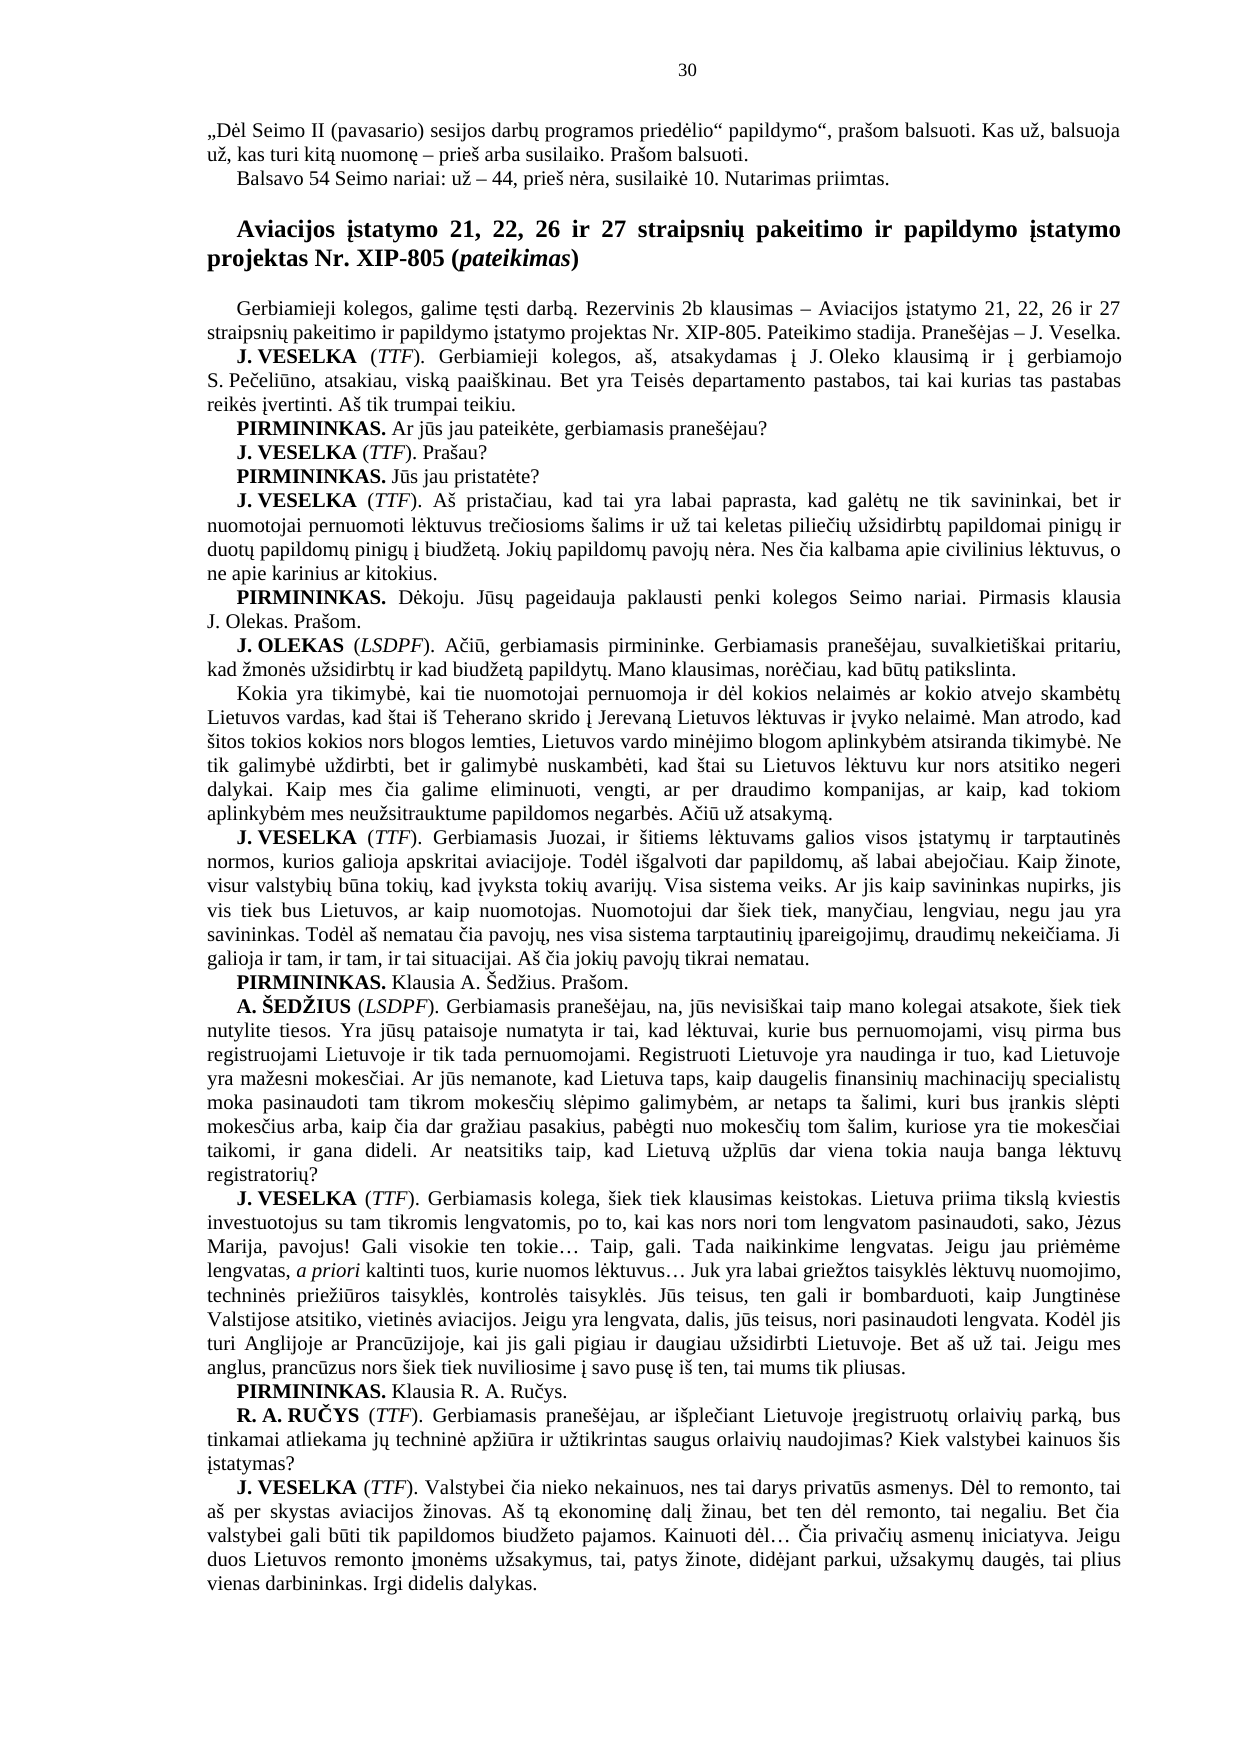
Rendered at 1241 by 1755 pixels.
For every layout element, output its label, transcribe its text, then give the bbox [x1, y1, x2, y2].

text J. VESELKA (TTF). Gerbiamieji kolegos, aš, atsakydamas į J. Oleko klausimą ir į gerbiamojo S. Pečeliūno, atsakiau, viską paaiškinau. Bet yra Teisės departamento pastabos, tai kai kurias tas pastabas reikės įvertinti. Aš tik trumpai teikiu. [207, 344, 1122, 416]
text Gerbiamieji kolegos, galime tęsti darbą. Rezervinis 2b klausimas – Aviacijos įstatymo 21, 22, 26 ir 27 straipsnių pakeitimo ir papildymo įstatymo projektas Nr. XIP-805. Pateikimo stadija. Pranešėjas – J. Veselka. [207, 296, 1122, 344]
text PIRMININKAS. Ar jūs jau pateikėte, gerbiamasis pranešėjau? [207, 416, 1122, 440]
text Balsavo 54 Seimo nariai: už – 44, prieš nėra, susilaikė 10. Nutarimas priimtas. [207, 166, 1122, 190]
text „Dėl Seimo II (pavasario) sesijos darbų programos priedėlio“ papildymo“, prašom balsuoti. Kas už, balsuoja už, kas turi kitą nuomonę – prieš arba susilaiko. Prašom balsuoti. [207, 118, 1122, 166]
text PIRMININKAS. Klausia A. Šedžius. Prašom. [207, 970, 1122, 994]
text PIRMININKAS. Klausia R. A. Ručys. [207, 1379, 1122, 1403]
text Kokia yra tikimybė, kai tie nuomotojai pernuomoja ir dėl kokios nelaimės ar kokio atvejo skambėtų Lietuvos vardas, kad štai iš Teherano skrido į Jerevaną Lietuvos lėktuvas ir įvyko nelaimė. Man atrodo, kad šitos tokios kokios nors blogos lemties, Lietuvos vardo minėjimo blogom aplinkybėm atsiranda tikimybė. Ne tik galimybė uždirbti, bet ir galimybė nuskambėti, kad štai su Lietuvos lėktuvu kur nors atsitiko negeri dalykai. Kaip mes čia galime eliminuoti, vengti, ar per draudimo kompanijas, ar kaip, kad tokiom aplinkybėm mes neužsitrauktume papildomos negarbės. Ačiū už atsakymą. [207, 681, 1122, 825]
text J. OLEKAS (LSDPF). Ačiū, gerbiamasis pirmininke. Gerbiamasis pranešėjau, suvalkietiškai pritariu, kad žmonės užsidirbtų ir kad biudžetą papildytų. Mano klausimas, norėčiau, kad būtų patikslinta. [207, 633, 1122, 681]
text Aviacijos įstatymo 21, 22, 26 ir 27 straipsnių pakeitimo ir papildymo įstatymo projektas Nr. XIP-805 (pateikimas) [207, 214, 1122, 272]
text R. A. RUČYS (TTF). Gerbiamasis pranešėjau, ar išplečiant Lietuvoje įregistruotų orlaivių parką, bus tinkamai atliekama jų techninė apžiūra ir užtikrintas saugus orlaivių naudojimas? Kiek valstybei kainuos šis įstatymas? [207, 1403, 1122, 1475]
text PIRMININKAS. Dėkoju. Jūsų pageidauja paklausti penki kolegos Seimo nariai. Pirmasis klausia J. Olekas. Prašom. [207, 585, 1122, 633]
text A. ŠEDŽIUS (LSDPF). Gerbiamasis pranešėjau, na, jūs nevisiškai taip mano kolegai atsakote, šiek tiek nutylite tiesos. Yra jūsų pataisoje numatyta ir tai, kad lėktuvai, kurie bus pernuomojami, visų pirma bus registruojami Lietuvoje ir tik tada pernuomojami. Registruoti Lietuvoje yra naudinga ir tuo, kad Lietuvoje yra mažesni mokesčiai. Ar jūs nemanote, kad Lietuva taps, kaip daugelis finansinių machinacijų specialistų moka pasinaudoti tam tikrom mokesčių slėpimo galimybėm, ar netaps ta šalimi, kuri bus įrankis slėpti mokesčius arba, kaip čia dar gražiau pasakius, pabėgti nuo mokesčių tom šalim, kuriose yra tie mokesčiai taikomi, ir gana dideli. Ar neatsitiks taip, kad Lietuvą užplūs dar viena tokia nauja banga lėktuvų registratorių? [207, 994, 1122, 1186]
text J. VESELKA (TTF). Gerbiamasis kolega, šiek tiek klausimas keistokas. Lietuva priima tikslą kviestis investuotojus su tam tikromis lengvatomis, po to, kai kas nors nori tom lengvatom pasinaudoti, sako, Jėzus Marija, pavojus! Gali visokie ten tokie… Taip, gali. Tada naikinkime lengvatas. Jeigu jau priėmėme lengvatas, a priori kaltinti tuos, kurie nuomos lėktuvus… Juk yra labai griežtos taisyklės lėktuvų nuomojimo, techninės priežiūros taisyklės, kontrolės taisyklės. Jūs teisus, ten gali ir bombarduoti, kaip Jungtinėse Valstijose atsitiko, vietinės aviacijos. Jeigu yra lengvata, dalis, jūs teisus, nori pasinaudoti lengvata. Kodėl jis turi Anglijoje ar Prancūzijoje, kai jis gali pigiau ir daugiau užsidirbti Lietuvoje. Bet aš už tai. Jeigu mes anglus, prancūzus nors šiek tiek nuviliosime į savo pusę iš ten, tai mums tik pliusas. [207, 1186, 1122, 1379]
text J. VESELKA (TTF). Gerbiamasis Juozai, ir šitiems lėktuvams galios visos įstatymų ir tarptautinės normos, kurios galioja apskritai aviacijoje. Todėl išgalvoti dar papildomų, aš labai abejočiau. Kaip žinote, visur valstybių būna tokių, kad įvyksta tokių avarijų. Visa sistema veiks. Ar jis kaip savininkas nupirks, jis vis tiek bus Lietuvos, ar kaip nuomotojas. Nuomotojui dar šiek tiek, manyčiau, lengviau, negu jau yra savininkas. Todėl aš nematau čia pavojų, nes visa sistema tarptautinių įpareigojimų, draudimų nekeičiama. Ji galioja ir tam, ir tam, ir tai situacijai. Aš čia jokių pavojų tikrai nematau. [207, 825, 1122, 970]
text PIRMININKAS. Jūs jau pristatėte? [207, 464, 1122, 488]
text J. VESELKA (TTF). Valstybei čia nieko nekainuos, nes tai darys privatūs asmenys. Dėl to remonto, tai aš per skystas aviacijos žinovas. Aš tą ekonominę dalį žinau, bet ten dėl remonto, tai negaliu. Bet čia valstybei gali būti tik papildomos biudžeto pajamos. Kainuoti dėl… Čia privačių asmenų iniciatyva. Jeigu duos Lietuvos remonto įmonėms užsakymus, tai, patys žinote, didėjant parkui, užsakymų daugės, tai plius vienas darbininkas. Irgi didelis dalykas. [207, 1475, 1122, 1595]
text J. VESELKA (TTF). Prašau? [207, 440, 1122, 464]
text J. VESELKA (TTF). Aš pristačiau, kad tai yra labai paprasta, kad galėtų ne tik savininkai, bet ir nuomotojai pernuomoti lėktuvus trečiosioms šalims ir už tai keletas piliečių užsidirbtų papildomai pinigų ir duotų papildomų pinigų į biudžetą. Jokių papildomų pavojų nėra. Nes čia kalbama apie civilinius lėktuvus, o ne apie karinius ar kitokius. [207, 488, 1122, 585]
